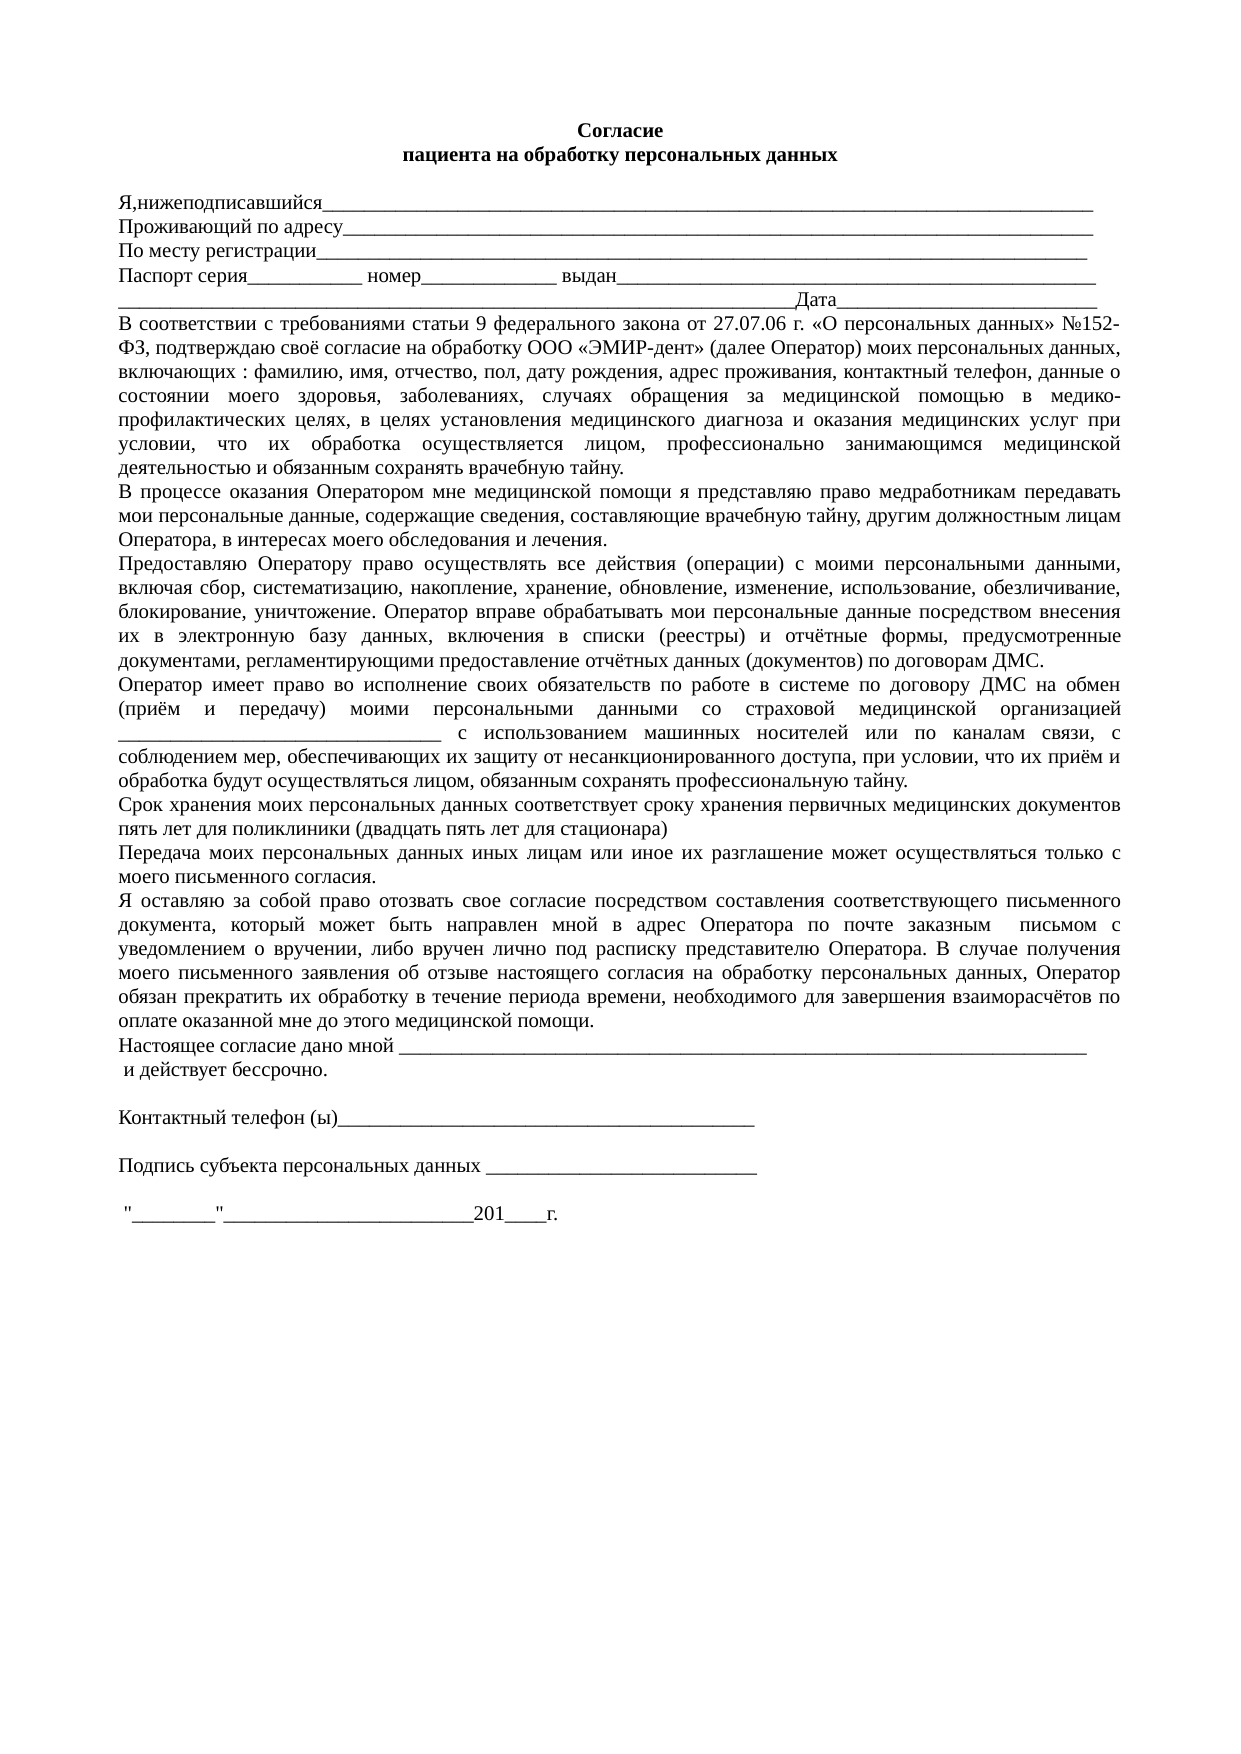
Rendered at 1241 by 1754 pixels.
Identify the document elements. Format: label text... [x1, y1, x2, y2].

text _________________________________________________________________Дата_________________________ [118, 287, 1122, 311]
text и действует бессрочно. [118, 1057, 1122, 1081]
text Подпись субъекта персональных данных __________________________ [118, 1153, 1122, 1177]
text По месту регистрации__________________________________________________________________________ [118, 238, 1122, 262]
text Передача моих персональных данных иных лицам или иное их разглашение может осуществляться только с моего письменного согласия. [118, 840, 1122, 888]
text Контактный телефон (ы)________________________________________ [118, 1105, 1122, 1129]
text "________"________________________201____г. [118, 1201, 1122, 1225]
text В соответствии с требованиями статьи 9 федерального закона от 27.07.06 г. «О персональных данных» №152-ФЗ, подтверждаю своё согласие на обработку ООО «ЭМИР-дент» (далее Оператор) моих персональных данных, включающих : фамилию, имя, отчество, пол, дату рождения, адрес проживания, контактный телефон, данные о состоянии моего здоровья, заболеваниях, случаях обращения за медицинской помощью в медико-профилактических целях, в целях установления медицинского диагноза и оказания медицинских услуг при условии, что их обработка осуществляется лицом, профессионально занимающимся медицинской деятельностью и обязанным сохранять врачебную тайну. [118, 311, 1122, 479]
text Оператор имеет право во исполнение своих обязательств по работе в системе по договору ДМС на обмен (приём и передачу) моими персональными данными со страховой медицинской организацией _______________________________ с использованием машинных носителей или по каналам связи, с соблюдением мер, обеспечивающих их защиту от несанкционированного доступа, при условии, что их приём и обработка будут осуществляться лицом, обязанным сохранять профессиональную тайну. [118, 672, 1122, 792]
text Настоящее согласие дано мной __________________________________________________________________ [118, 1032, 1122, 1057]
text Я,нижеподписавшийся__________________________________________________________________________ [118, 190, 1122, 214]
text В процессе оказания Оператором мне медицинской помощи я представляю право медработникам передавать мои персональные данные, содержащие сведения, составляющие врачебную тайну, другим должностным лицам Оператора, в интересах моего обследования и лечения. [118, 479, 1122, 551]
text Проживающий по адресу________________________________________________________________________ [118, 214, 1122, 238]
text Паспорт серия___________ номер_____________ выдан______________________________________________ [118, 262, 1122, 287]
text Я оставляю за собой право отозвать свое согласие посредством составления соответствующего письменного документа, который может быть направлен мной в адрес Оператора по почте заказным письмом с уведомлением о вручении, либо вручен лично под расписку представителю Оператора. В случае получения моего письменного заявления об отзыве настоящего согласия на обработку персональных данных, Оператор обязан прекратить их обработку в течение периода времени, необходимого для завершения взаиморасчётов по оплате оказанной мне до этого медицинской помощи. [118, 888, 1122, 1032]
text Согласие [118, 118, 1122, 142]
text Предоставляю Оператору право осуществлять все действия (операции) с моими персональными данными, включая сбор, систематизацию, накопление, хранение, обновление, изменение, использование, обезличивание, блокирование, уничтожение. Оператор вправе обрабатывать мои персональные данные посредством внесения их в электронную базу данных, включения в списки (реестры) и отчётные формы, предусмотренные документами, регламентирующими предоставление отчётных данных (документов) по договорам ДМС. [118, 551, 1122, 672]
text Срок хранения моих персональных данных соответствует сроку хранения первичных медицинских документов пять лет для поликлиники (двадцать пять лет для стационара) [118, 792, 1122, 840]
text пациента на обработку персональных данных [118, 142, 1122, 166]
